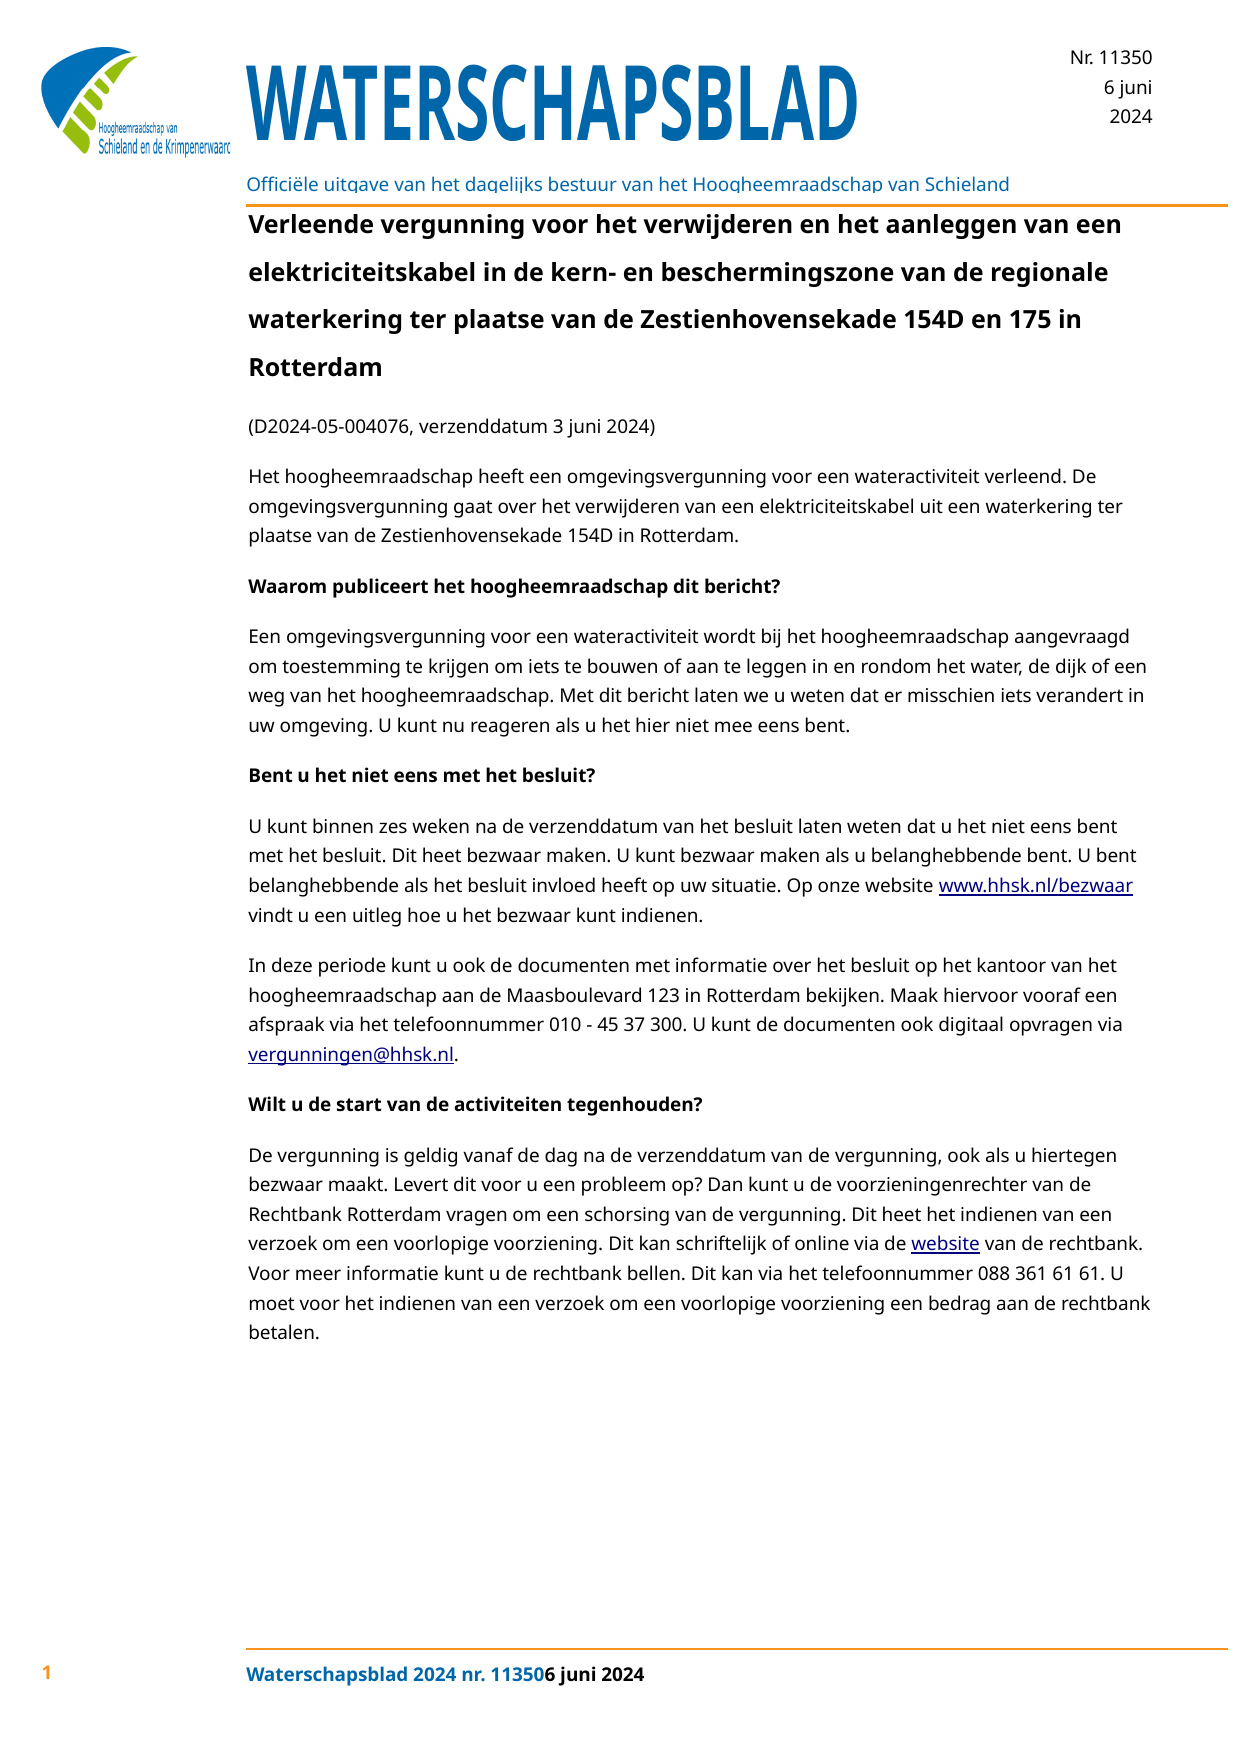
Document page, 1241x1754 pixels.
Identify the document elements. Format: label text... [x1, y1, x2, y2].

text Waarom publiceert het hoogheemraadschap dit bericht? [248, 573, 1152, 599]
text In deze periode kunt u ook de documenten met informatie over het besluit op het kantoor van het hoogheemraadschap aan de Maasboulevard 123 in Rotterdam bekijken. Maak hiervoor vooraf een afspraak via het telefoonnummer 010 - 45 37 300. U kunt de documenten ook digitaal opvragen via vergunningen@hhsk.nl. [248, 952, 1152, 1067]
text (D2024-05-004076, verzenddatum 3 juni 2024) [248, 413, 1152, 439]
text De vergunning is geldig vanaf de dag na de verzenddatum van de vergunning, ook als u hiertegen bezwaar maakt. Levert dit voor u een probleem op? Dan kunt u de voorzieningenrechter van de Rechtbank Rotterdam vragen om een schorsing van de vergunning. Dit heet het indienen van een verzoek om een voorlopige voorziening. Dit kan schriftelijk of online via de website van de rechtbank. Voor meer informatie kunt u de rechtbank bellen. Dit kan via het telefoonnummer 088 361 61 61. U moet voor het indienen van een verzoek om een voorlopige voorziening een bedrag aan de rechtbank betalen. [248, 1142, 1152, 1345]
text Bent u het niet eens met het besluit? [248, 763, 1152, 788]
text Verleende vergunning voor het verwijderen en het aanleggen van een elektriciteitskabel in de kern- en beschermingszone van de regionale waterkering ter plaatse van de Zestienhovensekade 154D en 175 in Rotterdam [248, 207, 1152, 384]
picture [41, 47, 231, 172]
text U kunt binnen zes weken na de verzenddatum van het besluit laten weten dat u het niet eens bent met het besluit. Dit heet bezwaar maken. U kunt bezwaar maken als u belanghebbende bent. U bent belanghebbende als het besluit invloed heeft op uw situatie. Op onze website www.hhsk.nl/bezwaar vindt u een uitleg hoe u het bezwaar kunt indienen. [248, 813, 1152, 928]
text Een omgevingsvergunning voor een wateractiviteit wordt bij het hoogheemraadschap aangevraagd om toestemming te krijgen om iets te bouwen of aan te leggen in en rondom het water, de dijk of een weg van het hoogheemraadschap. Met dit bericht laten we u weten dat er misschien iets verandert in uw omgeving. U kunt nu reageren als u het hier niet mee eens bent. [248, 623, 1152, 738]
text Wilt u de start van de activiteiten tegenhouden? [248, 1091, 1152, 1117]
text Het hoogheemraadschap heeft een omgevingsvergunning voor een wateractiviteit verleend. De omgevingsvergunning gaat over het verwijderen van een elektriciteitskabel uit een waterkering ter plaatse van de Zestienhovensekade 154D in Rotterdam. [248, 463, 1152, 548]
